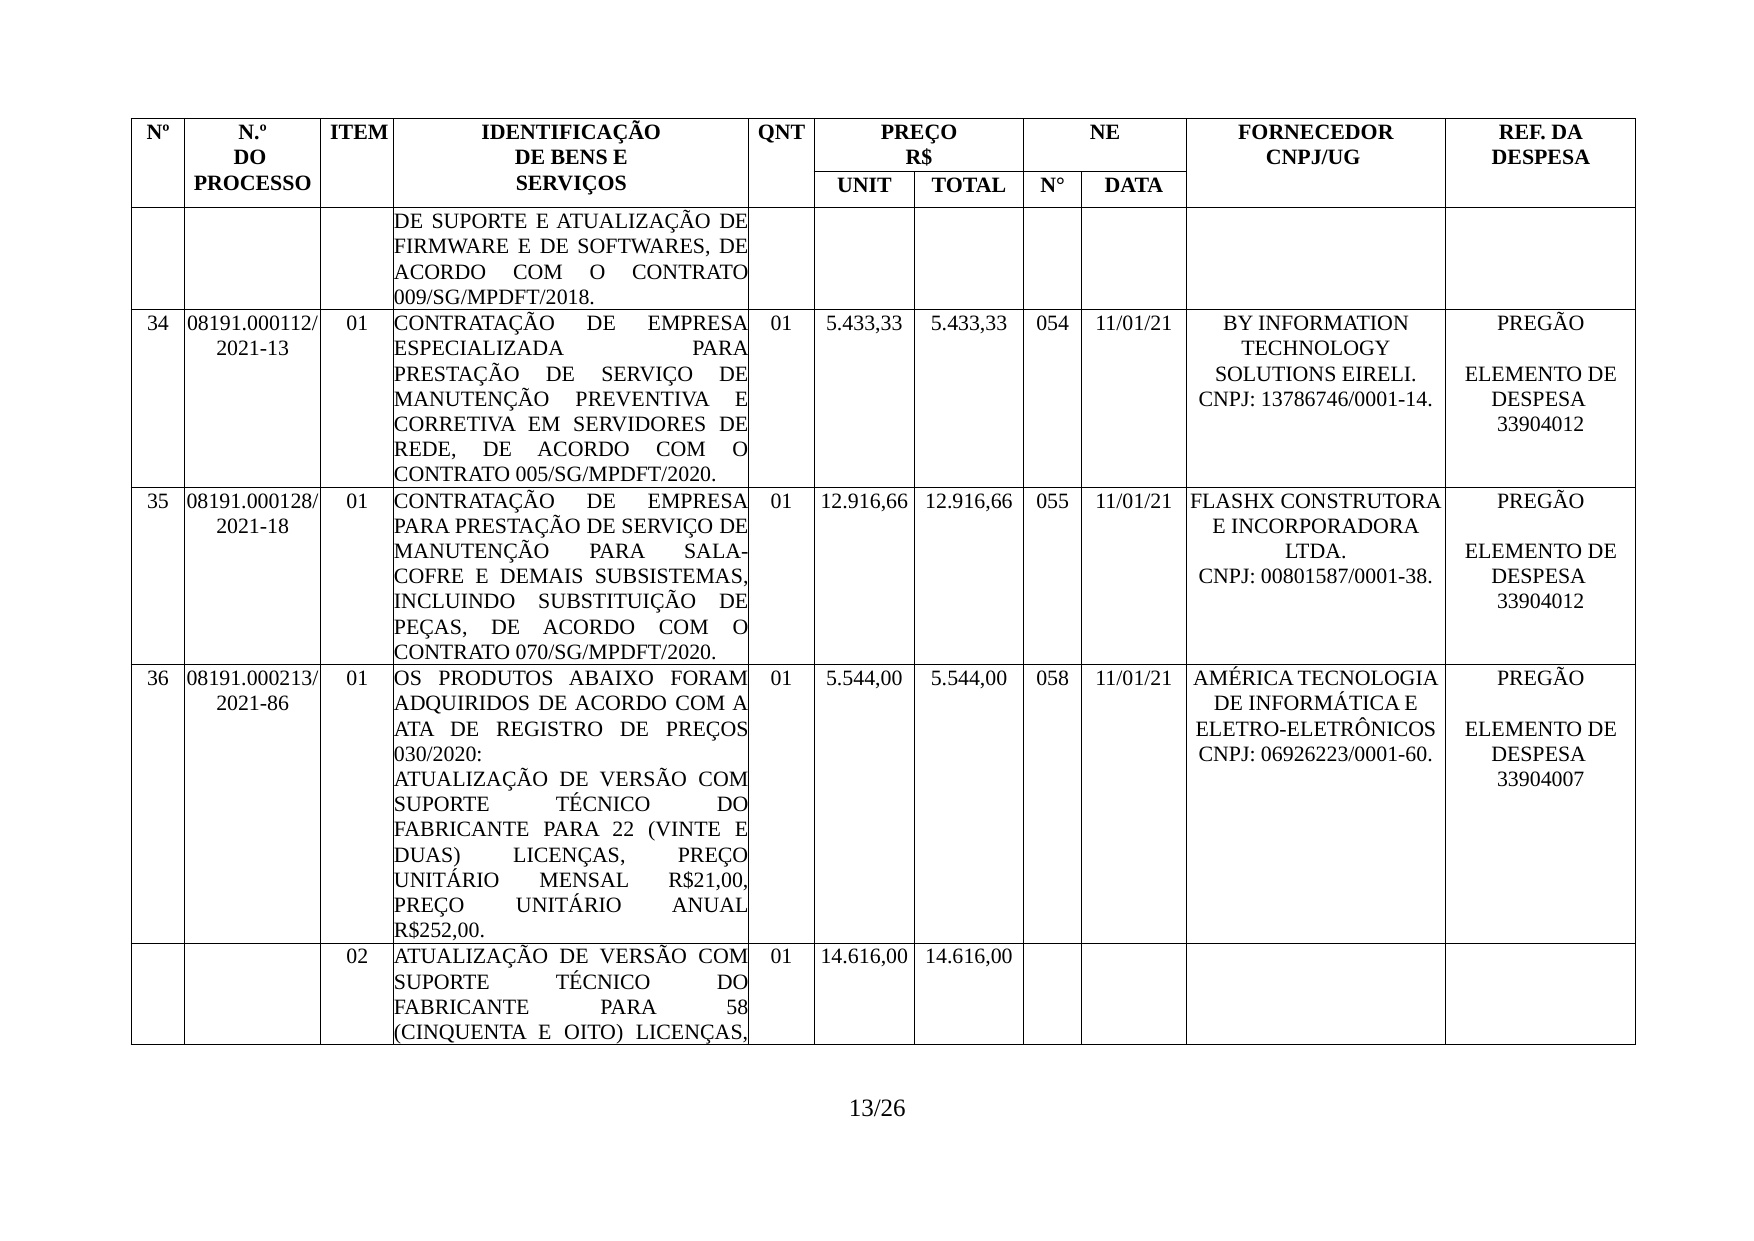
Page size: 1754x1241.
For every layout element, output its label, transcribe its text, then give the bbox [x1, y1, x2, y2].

table_cell 5.544,00 [815, 665, 914, 942]
table_cell PREGÃO ELEMENTO DE DESPESA 33904012 [1446, 488, 1635, 664]
table_cell [1024, 944, 1081, 1044]
table_cell 01 [749, 488, 814, 664]
table_header Nº [132, 119, 184, 207]
table_cell 08191.000128/2021-18 [185, 488, 320, 664]
table_cell 01 [749, 944, 814, 1044]
table_header N.º DO PROCESSO [185, 119, 320, 207]
table_cell 34 [132, 310, 184, 487]
table_cell UNIT [815, 172, 914, 207]
table_cell PREGÃO ELEMENTO DE DESPESA 33904012 [1446, 310, 1635, 487]
table_cell 11/01/21 [1082, 665, 1186, 942]
table_header QNT [749, 119, 814, 207]
table_cell [749, 208, 814, 309]
table_header REF. DA DESPESA [1446, 119, 1635, 207]
table_cell N° [1024, 172, 1081, 207]
table_cell [1187, 944, 1445, 1044]
table_cell 08191.000112/2021-13 [185, 310, 320, 487]
table_header IDENTIFICAÇÃO DE BENS E SERVIÇOS [394, 119, 748, 207]
table_cell OS PRODUTOS ABAIXO FORAM ADQUIRIDOS DE ACORDO COM A ATA DE REGISTRO DE PREÇOS 030/2020: ATUALIZAÇÃO DE VERSÃO COM SUPORTE TÉCNICO DO FABRICANTE PARA 22 (VINTE E DUAS) LICENÇAS, PREÇO UNITÁRIO MENSAL R$21,00, PREÇO UNITÁRIO ANUAL R$252,00. [394, 665, 748, 942]
table_cell 14.616,00 [915, 944, 1023, 1044]
table_header PREÇO R$ [815, 119, 1023, 171]
table_cell 058 [1024, 665, 1081, 942]
table_cell 12.916,66 [915, 488, 1023, 664]
table_cell 11/01/21 [1082, 310, 1186, 487]
table_cell [1446, 208, 1635, 309]
table_cell 14.616,00 [815, 944, 914, 1044]
table_cell 02 [321, 944, 393, 1044]
table_cell 01 [321, 665, 393, 942]
table_cell [185, 944, 320, 1044]
table_cell AMÉRICA TECNOLOGIA DE INFORMÁTICA E ELETRO-ELETRÔNICOS CNPJ: 06926223/0001-60. [1187, 665, 1445, 942]
table_cell 08191.000213/2021-86 [185, 665, 320, 942]
table_cell 35 [132, 488, 184, 664]
table_cell 054 [1024, 310, 1081, 487]
table_cell [132, 944, 184, 1044]
table_cell DATA [1082, 172, 1186, 207]
table_cell PREGÃO ELEMENTO DE DESPESA 33904007 [1446, 665, 1635, 942]
table_cell [1082, 208, 1186, 309]
table_cell 01 [321, 310, 393, 487]
table_cell FLASHX CONSTRUTORA E INCORPORADORA LTDA. CNPJ: 00801587/0001-38. [1187, 488, 1445, 664]
table_cell [185, 208, 320, 309]
table_cell BY INFORMATION TECHNOLOGY SOLUTIONS EIRELI. CNPJ: 13786746/0001-14. [1187, 310, 1445, 487]
table_cell DE SUPORTE E ATUALIZAÇÃO DE FIRMWARE E DE SOFTWARES, DE ACORDO COM O CONTRATO 009/SG/MPDFT/2018. [394, 208, 748, 309]
table_cell ATUALIZAÇÃO DE VERSÃO COM SUPORTE TÉCNICO DO FABRICANTE PARA 58 (CINQUENTA E OITO) LICENÇAS, [394, 944, 748, 1044]
table_header FORNECEDOR CNPJ/UG [1187, 119, 1445, 207]
table_cell 01 [321, 488, 393, 664]
table_cell 5.433,33 [915, 310, 1023, 487]
table_cell [1082, 944, 1186, 1044]
table_cell [321, 208, 393, 309]
table_cell [1024, 208, 1081, 309]
table_cell TOTAL [915, 172, 1023, 207]
table_cell 11/01/21 [1082, 488, 1186, 664]
table_cell 01 [749, 665, 814, 942]
table_cell 01 [749, 310, 814, 487]
table_cell 5.544,00 [915, 665, 1023, 942]
table_cell [1187, 208, 1445, 309]
table_cell [815, 208, 914, 309]
table_cell [915, 208, 1023, 309]
table_cell CONTRATAÇÃO DE EMPRESA ESPECIALIZADA PARA PRESTAÇÃO DE SERVIÇO DE MANUTENÇÃO PREVENTIVA E CORRETIVA EM SERVIDORES DE REDE, DE ACORDO COM O CONTRATO 005/SG/MPDFT/2020. [394, 310, 748, 487]
table_cell 36 [132, 665, 184, 942]
table_header NE [1024, 119, 1186, 171]
table_cell CONTRATAÇÃO DE EMPRESA PARA PRESTAÇÃO DE SERVIÇO DE MANUTENÇÃO PARA SALA-COFRE E DEMAIS SUBSISTEMAS, INCLUINDO SUBSTITUIÇÃO DE PEÇAS, DE ACORDO COM O CONTRATO 070/SG/MPDFT/2020. [394, 488, 748, 664]
table_header ITEM [321, 119, 393, 207]
table_cell 055 [1024, 488, 1081, 664]
table_cell 12.916,66 [815, 488, 914, 664]
table_cell [1446, 944, 1635, 1044]
table_cell 5.433,33 [815, 310, 914, 487]
table_cell [132, 208, 184, 309]
